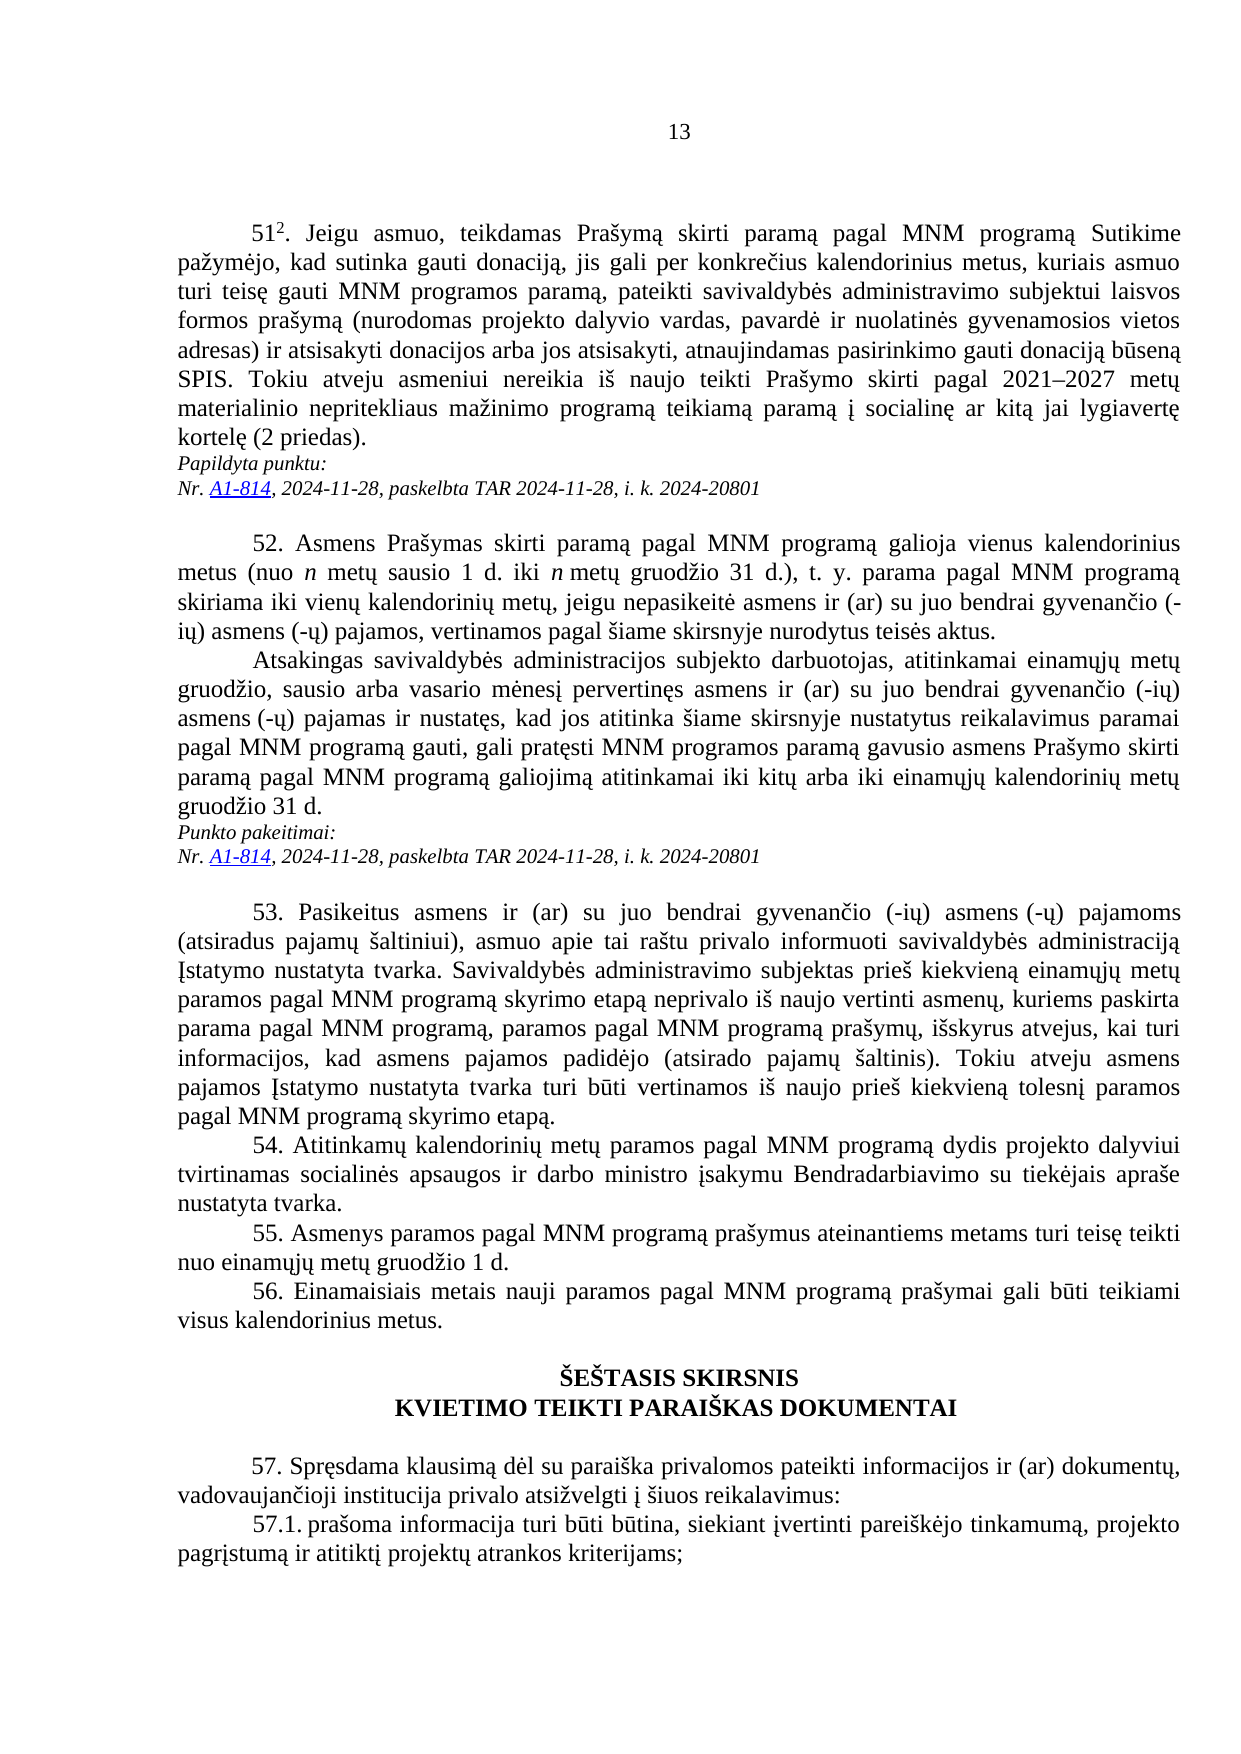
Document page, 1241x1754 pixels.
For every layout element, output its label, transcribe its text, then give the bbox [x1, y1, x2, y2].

text 52. Asmens Prašymas skirti paramą pagal MNM programą galioja vienus kalendorinius metus (nuo n metų sausio 1 d. iki n metų gruodžio 31 d.), t. y. parama pagal MNM programą skiriama iki vienų kalendorinių metų, jeigu nepasikeitė asmens ir (ar) su juo bendrai gyvenančio (-ių) asmens (‑ų) pajamos, vertinamos pagal šiame skirsnyje nurodytus teisės aktus. [177, 528, 1181, 645]
text 57.1. prašoma informacija turi būti būtina, siekiant įvertinti pareiškėjo tinkamumą, projekto pagrįstumą ir atitiktį projektų atrankos kriterijams; [177, 1509, 1181, 1568]
text 54. Atitinkamų kalendorinių metų paramos pagal MNM programą dydis projekto dalyviui tvirtinamas socialinės apsaugos ir darbo ministro įsakymu Bendradarbiavimo su tiekėjais apraše nustatyta tvarka. [177, 1130, 1181, 1218]
text Nr. A1-814, 2024-11-28, paskelbta TAR 2024-11-28, i. k. 2024-20801 [177, 844, 1181, 868]
text Punkto pakeitimai: [177, 820, 1181, 844]
text 57. Spręsdama klausimą dėl su paraiška privalomos pateikti informacijos ir (ar) dokumentų, vadovaujančioji institucija privalo atsižvelgti į šiuos reikalavimus: [177, 1451, 1181, 1509]
text 53. Pasikeitus asmens ir (ar) su juo bendrai gyvenančio (-ių) asmens (‑ų) pajamoms (atsiradus pajamų šaltiniui), asmuo apie tai raštu privalo informuoti savivaldybės administraciją Įstatymo nustatyta tvarka. Savivaldybės administravimo subjektas prieš kiekvieną einamųjų metų paramos pagal MNM programą skyrimo etapą neprivalo iš naujo vertinti asmenų, kuriems paskirta parama pagal MNM programą, paramos pagal MNM programą prašymų, išskyrus atvejus, kai turi informacijos, kad asmens pajamos padidėjo (atsirado pajamų šaltinis). Tokiu atveju asmens pajamos Įstatymo nustatyta tvarka turi būti vertinamos iš naujo prieš kiekvieną tolesnį paramos pagal MNM programą skyrimo etapą. [177, 897, 1181, 1130]
text ŠEŠTASIS SKIRSNIS [177, 1363, 1181, 1393]
text Atsakingas savivaldybės administracijos subjekto darbuotojas, atitinkamai einamųjų metų gruodžio, sausio arba vasario mėnesį pervertinęs asmens ir (ar) su juo bendrai gyvenančio (-ių) asmens (-ų) pajamas ir nustatęs, kad jos atitinka šiame skirsnyje nustatytus reikalavimus paramai pagal MNM programą gauti, gali pratęsti MNM programos paramą gavusio asmens Prašymo skirti paramą pagal MNM programą galiojimą atitinkamai iki kitų arba iki einamųjų kalendorinių metų gruodžio 31 d. [177, 645, 1181, 820]
text Papildyta punktu: [177, 451, 1181, 475]
text KVIETIMO TEIKTI PARAIŠKAS DOKUMENTAI [177, 1393, 1181, 1422]
text 56. Einamaisiais metais nauji paramos pagal MNM programą prašymai gali būti teikiami visus kalendorinius metus. [177, 1276, 1181, 1334]
text 55. Asmenys paramos pagal MNM programą prašymus ateinantiems metams turi teisę teikti nuo einamųjų metų gruodžio 1 d. [177, 1218, 1181, 1276]
text Nr. A1-814, 2024-11-28, paskelbta TAR 2024-11-28, i. k. 2024-20801 [177, 475, 1181, 499]
text 512. Jeigu asmuo, teikdamas Prašymą skirti paramą pagal MNM programą Sutikime pažymėjo, kad sutinka gauti donaciją, jis gali per konkrečius kalendorinius metus, kuriais asmuo turi teisę gauti MNM programos paramą, pateikti savivaldybės administravimo subjektui laisvos formos prašymą (nurodomas projekto dalyvio vardas, pavardė ir nuolatinės gyvenamosios vietos adresas) ir atsisakyti donacijos arba jos atsisakyti, atnaujindamas pasirinkimo gauti donaciją būseną SPIS. Tokiu atveju asmeniui nereikia iš naujo teikti Prašymo skirti pagal 2021–2027 metų materialinio nepritekliaus mažinimo programą teikiamą paramą į socialinę ar kitą jai lygiavertę kortelę (2 priedas). [177, 218, 1181, 451]
